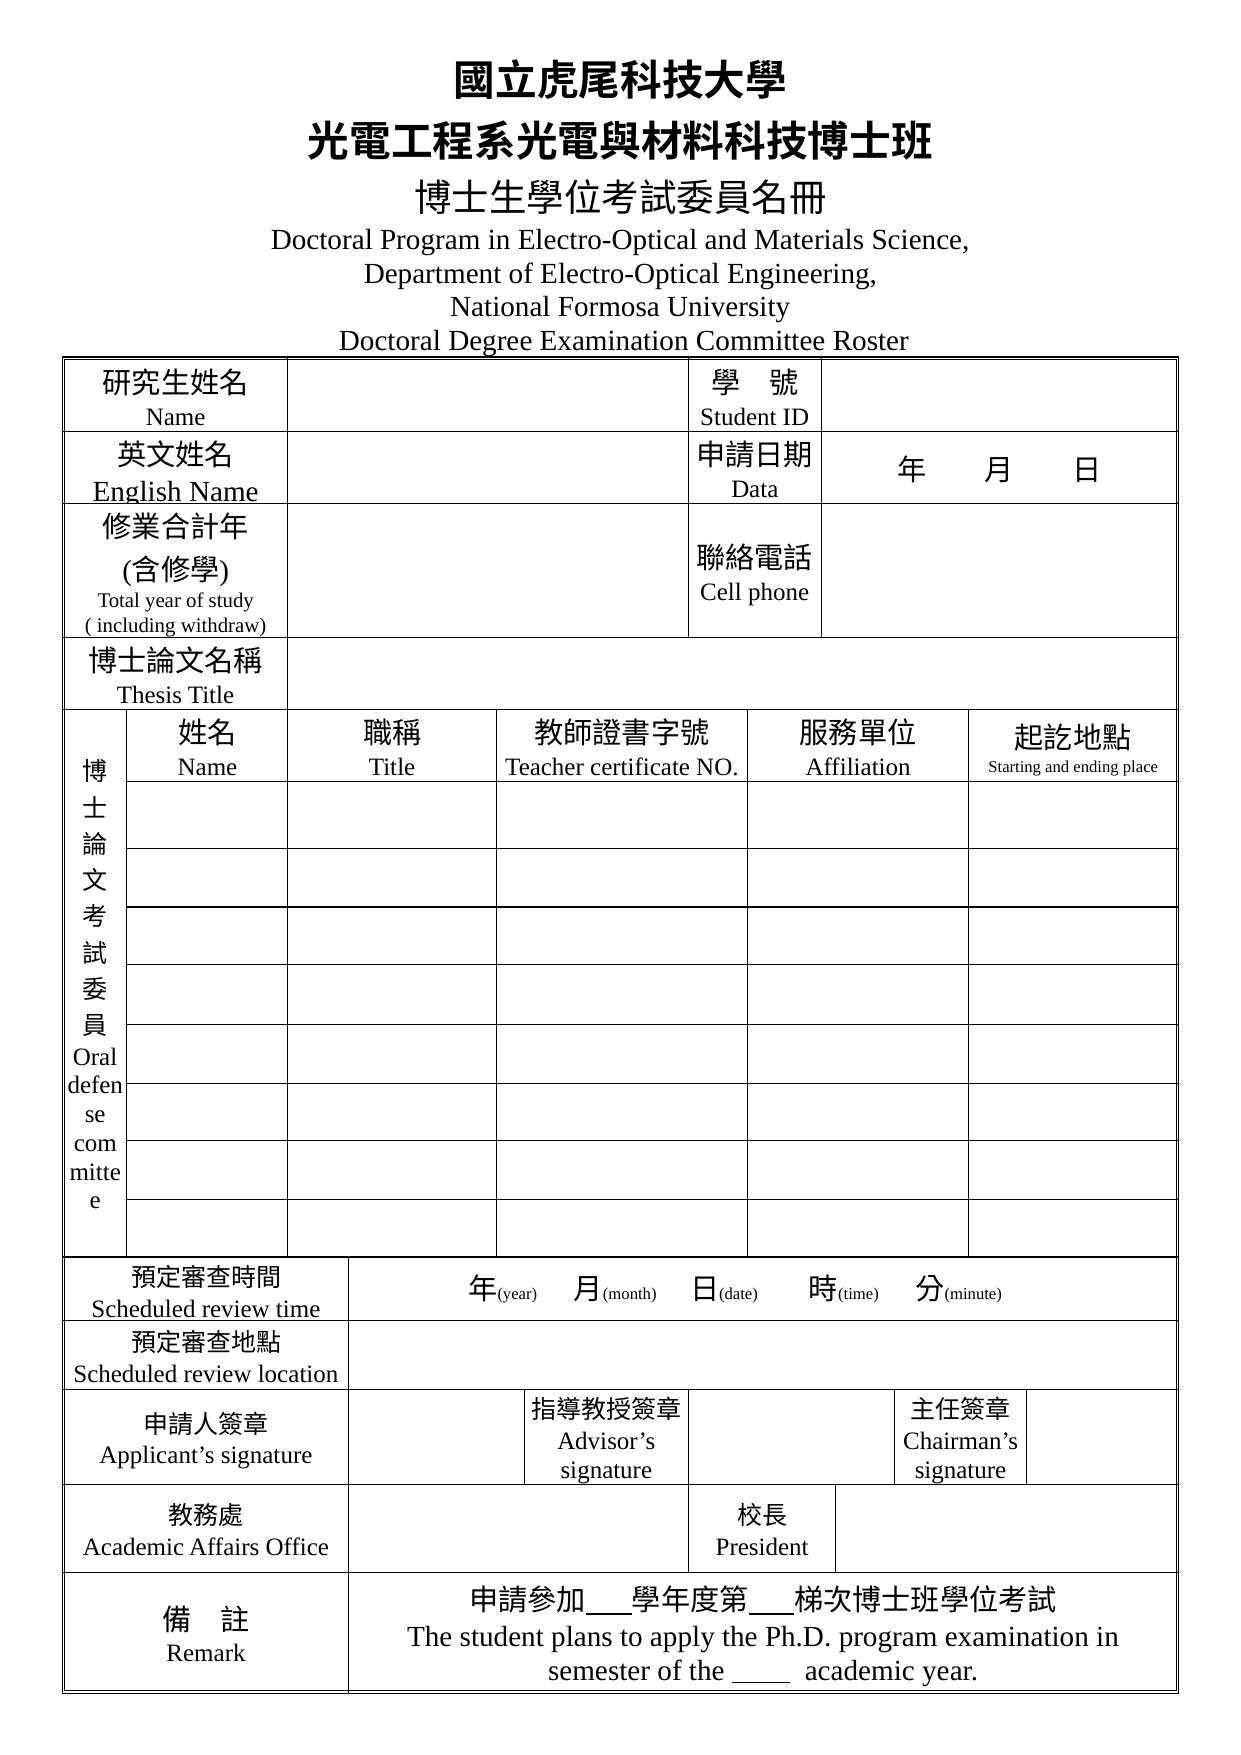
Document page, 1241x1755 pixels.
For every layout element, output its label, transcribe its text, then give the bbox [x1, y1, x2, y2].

text Department of Electro-Optical Engineering, [153, 256, 1087, 289]
table_cell [497, 782, 747, 848]
table_header [288, 360, 688, 431]
table_cell [748, 1200, 968, 1256]
table_cell [288, 782, 496, 848]
table_cell [748, 1084, 968, 1140]
table_cell [969, 849, 1176, 906]
table_cell 英文姓名 English Name [65, 432, 287, 503]
table_cell 博 士 論 文 考 試 委 員 Oral defense committee [65, 710, 126, 1256]
table_cell [349, 1390, 524, 1484]
table_cell [822, 504, 1176, 637]
table_cell [288, 1141, 496, 1199]
table_cell [748, 782, 968, 848]
table_cell [497, 908, 747, 964]
table_cell [288, 432, 688, 503]
table_cell 備 註 Remark [65, 1573, 348, 1690]
table_cell [127, 1141, 287, 1199]
table_cell [1027, 1390, 1176, 1484]
table_cell 申請日期 Data [689, 432, 821, 503]
table_header [822, 360, 1176, 431]
table_cell 職稱 Title [288, 710, 496, 781]
table_cell 校長 President [689, 1485, 835, 1572]
text National Formosa University [153, 289, 1087, 323]
table_cell 預定審查地點 Scheduled review location [65, 1321, 348, 1389]
table_cell 起訖地點 Starting and ending place [969, 710, 1176, 781]
table_cell [969, 1141, 1176, 1199]
table_cell 聯絡電話 Cell phone [689, 504, 821, 637]
table_cell 指導教授簽章 Advisor’s signature [525, 1390, 688, 1484]
table_cell [349, 1321, 1176, 1389]
table_cell [969, 782, 1176, 848]
table_cell 姓名 Name [127, 710, 287, 781]
table_cell [127, 1084, 287, 1140]
table_cell [497, 849, 747, 906]
table_cell [127, 849, 287, 906]
table_cell [969, 1084, 1176, 1140]
table_cell [288, 965, 496, 1023]
text 國立虎尾科技大學 [153, 47, 1087, 108]
table_cell [288, 504, 688, 637]
table_cell [748, 1141, 968, 1199]
table_cell [497, 1084, 747, 1140]
table_cell 博士論文名稱 Thesis Title [65, 638, 287, 709]
table_cell [288, 849, 496, 906]
table_cell [127, 1025, 287, 1083]
table_cell [748, 965, 968, 1023]
text 光電工程系光電與材料科技博士班 [153, 108, 1087, 168]
table_cell [349, 1485, 688, 1572]
table_cell 教務處 Academic Affairs Office [65, 1485, 348, 1572]
table_cell [969, 965, 1176, 1023]
table_cell 主任簽章Chairman’s signature [895, 1390, 1026, 1484]
table_cell [689, 1390, 894, 1484]
table_cell 教師證書字號 Teacher certificate NO. [497, 710, 747, 781]
table_cell [748, 1025, 968, 1083]
table_cell 服務單位 Affiliation [748, 710, 968, 781]
table_cell [288, 1200, 496, 1256]
table_cell [497, 1141, 747, 1199]
text 博士生學位考試委員名冊 [153, 168, 1087, 222]
table_cell 修業合計年 (含修學) Total year of study ( including withdraw) [65, 504, 287, 637]
table_cell 年 月 日 [822, 432, 1176, 503]
table_cell [288, 638, 1176, 709]
table_cell [497, 1025, 747, 1083]
table_cell [497, 1200, 747, 1256]
table_cell [969, 1200, 1176, 1256]
table_cell [127, 965, 287, 1023]
table_cell 預定審查時間 Scheduled review time [65, 1258, 348, 1320]
table_header 研究生姓名 Name [65, 360, 287, 431]
table_cell [127, 1200, 287, 1256]
table_cell 年(year) 月(month) 日(date) 時(time) 分(minute) [349, 1258, 1176, 1320]
table_cell [127, 782, 287, 848]
table_cell [836, 1485, 1176, 1572]
text Doctoral Program in Electro-Optical and Materials Science, [153, 222, 1087, 256]
table_cell [969, 908, 1176, 964]
table_cell [969, 1025, 1176, 1083]
table_header 學 號 Student ID [689, 360, 821, 431]
table_cell 申請人簽章 Applicant’s signature [65, 1390, 348, 1484]
table_cell 申請參加 學年度第 梯次博士班學位考試 The student plans to apply the Ph.D. program examination in semester of the academic year. [349, 1573, 1176, 1690]
table_cell [497, 965, 747, 1023]
table_cell [748, 849, 968, 906]
text Doctoral Degree Examination Committee Roster [153, 323, 1087, 356]
table_cell [288, 908, 496, 964]
table_cell [288, 1025, 496, 1083]
table_cell [748, 908, 968, 964]
table_cell [288, 1084, 496, 1140]
table_cell [127, 908, 287, 964]
